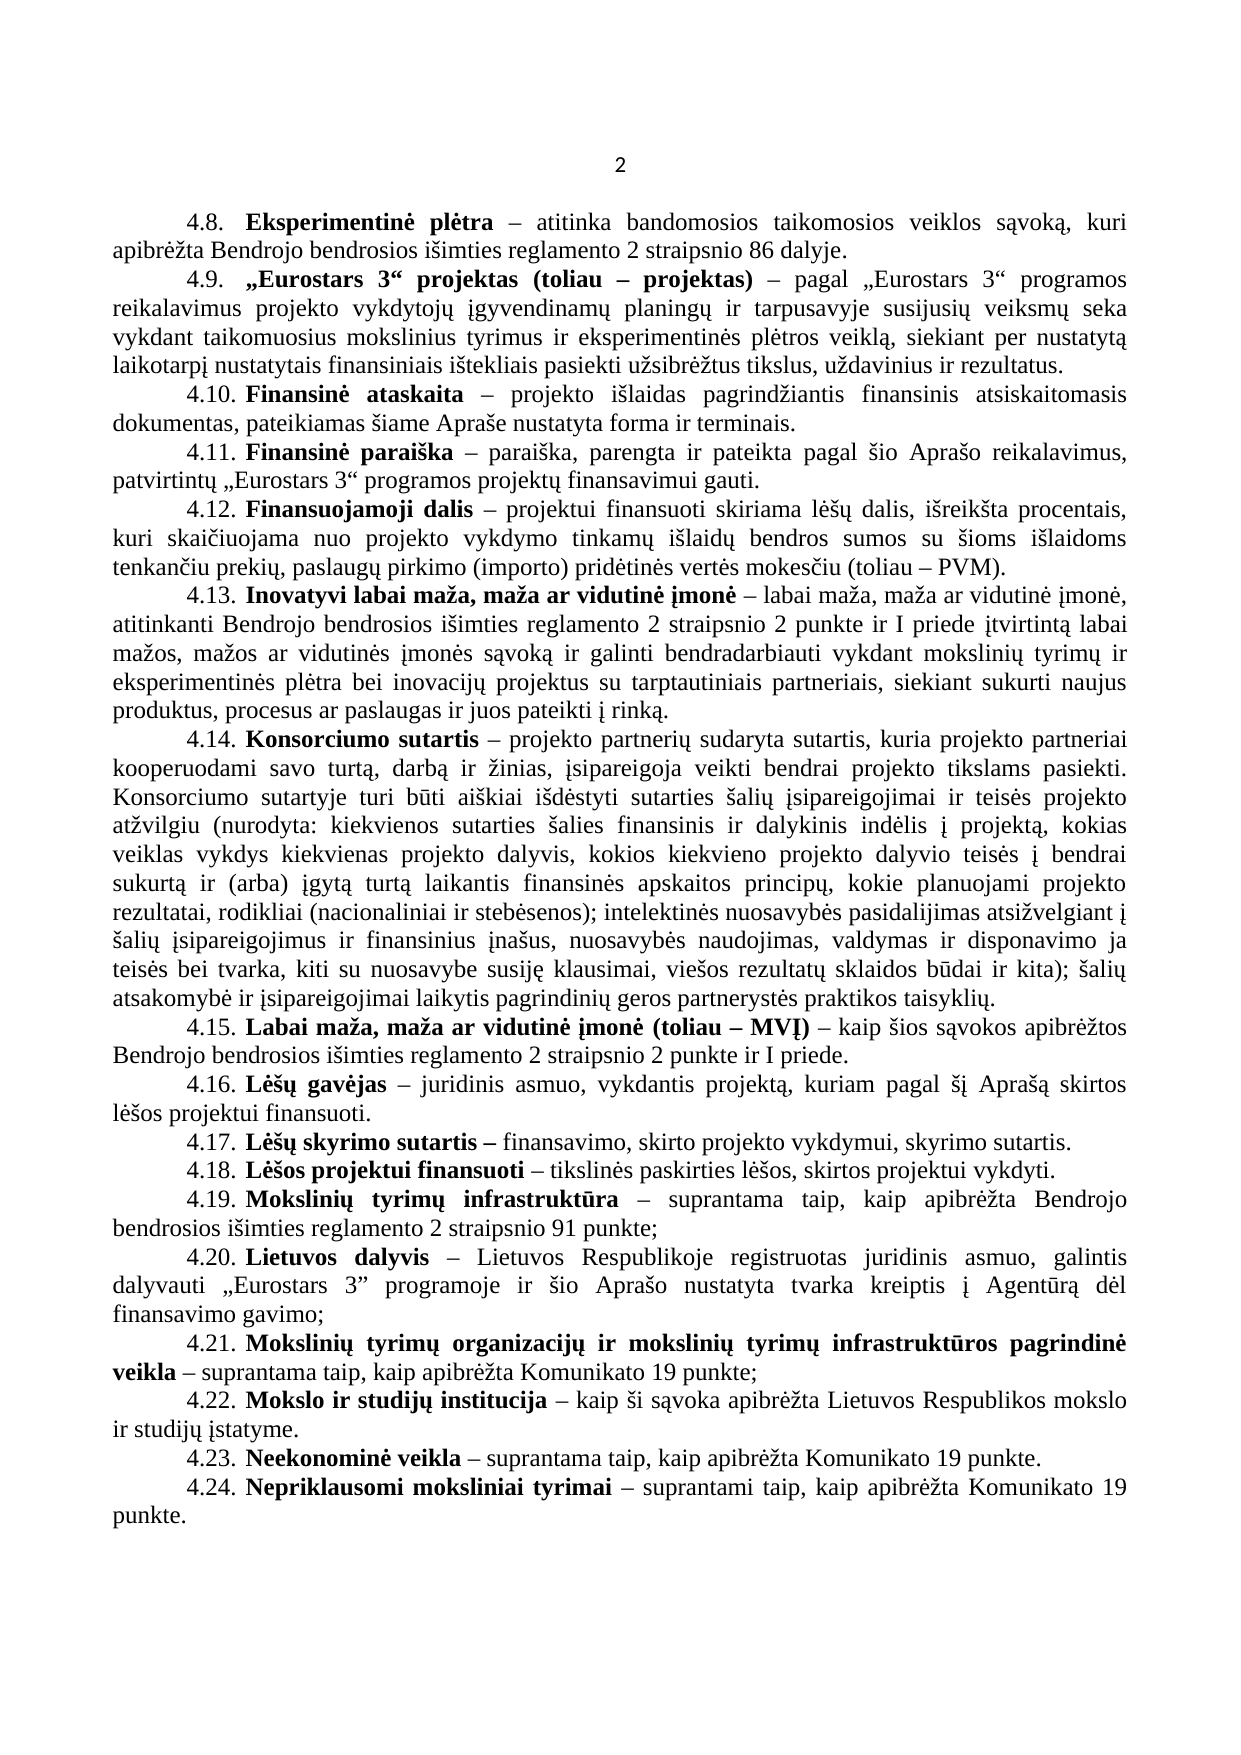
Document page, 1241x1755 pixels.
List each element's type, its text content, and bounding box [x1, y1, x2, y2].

text 4.11. Finansinė paraiška – paraiška, parengta ir pateikta pagal šio Aprašo reikalavimus, patvirtintų „Eurostars 3“ programos projektų finansavimui gauti. [112, 437, 1128, 494]
text 4.9. „Eurostars 3“ projektas (toliau – projektas) – pagal „Eurostars 3“ programos reikalavimus projekto vykdytojų įgyvendinamų planingų ir tarpusavyje susijusių veiksmų seka vykdant taikomuosius mokslinius tyrimus ir eksperimentinės plėtros veiklą, siekiant per nustatytą laikotarpį nustatytais finansiniais ištekliais pasiekti užsibrėžtus tikslus, uždavinius ir rezultatus. [112, 264, 1128, 379]
text 4.10. Finansinė ataskaita – projekto išlaidas pagrindžiantis finansinis atsiskaitomasis dokumentas, pateikiamas šiame Apraše nustatyta forma ir terminais. [112, 379, 1128, 437]
text 4.17. Lėšų skyrimo sutartis – finansavimo, skirto projekto vykdymui, skyrimo sutartis. [112, 1127, 1128, 1156]
text 4.21. Mokslinių tyrimų organizacijų ir mokslinių tyrimų infrastruktūros pagrindinė veikla – suprantama taip, kaip apibrėžta Komunikato 19 punkte; [112, 1328, 1128, 1386]
text 4.8. Eksperimentinė plėtra – atitinka bandomosios taikomosios veiklos sąvoką, kuri apibrėžta Bendrojo bendrosios išimties reglamento 2 straipsnio 86 dalyje. [112, 207, 1128, 264]
text 4.13. Inovatyvi labai maža, maža ar vidutinė įmonė – labai maža, maža ar vidutinė įmonė, atitinkanti Bendrojo bendrosios išimties reglamento 2 straipsnio 2 punkte ir I priede įtvirtintą labai mažos, mažos ar vidutinės įmonės sąvoką ir galinti bendradarbiauti vykdant mokslinių tyrimų ir eksperimentinės plėtra bei inovacijų projektus su tarptautiniais partneriais, siekiant sukurti naujus produktus, procesus ar paslaugas ir juos pateikti į rinką. [112, 581, 1128, 724]
text 4.19. Mokslinių tyrimų infrastruktūra – suprantama taip, kaip apibrėžta Bendrojo bendrosios išimties reglamento 2 straipsnio 91 punkte; [112, 1184, 1128, 1242]
text 4.24. Nepriklausomi moksliniai tyrimai – suprantami taip, kaip apibrėžta Komunikato 19 punkte. [112, 1472, 1128, 1529]
text 4.23. Neekonominė veikla – suprantama taip, kaip apibrėžta Komunikato 19 punkte. [112, 1443, 1128, 1472]
text 4.14. Konsorciumo sutartis – projekto partnerių sudaryta sutartis, kuria projekto partneriai kooperuodami savo turtą, darbą ir žinias, įsipareigoja veikti bendrai projekto tikslams pasiekti. Konsorciumo sutartyje turi būti aiškiai išdėstyti sutarties šalių įsipareigojimai ir teisės projekto atžvilgiu (nurodyta: kiekvienos sutarties šalies finansinis ir dalykinis indėlis į projektą, kokias veiklas vykdys kiekvienas projekto dalyvis, kokios kiekvieno projekto dalyvio teisės į bendrai sukurtą ir (arba) įgytą turtą laikantis finansinės apskaitos principų, kokie planuojami projekto rezultatai, rodikliai (nacionaliniai ir stebėsenos); intelektinės nuosavybės pasidalijimas atsižvelgiant į šalių įsipareigojimus ir finansinius įnašus, nuosavybės naudojimas, valdymas ir disponavimo ja teisės bei tvarka, kiti su nuosavybe susiję klausimai, viešos rezultatų sklaidos būdai ir kita); šalių atsakomybė ir įsipareigojimai laikytis pagrindinių geros partnerystės praktikos taisyklių. [112, 724, 1128, 1012]
text 4.18. Lėšos projektui finansuoti – tikslinės paskirties lėšos, skirtos projektui vykdyti. [112, 1156, 1128, 1184]
text 4.12. Finansuojamoji dalis – projektui finansuoti skiriama lėšų dalis, išreikšta procentais, kuri skaičiuojama nuo projekto vykdymo tinkamų išlaidų bendros sumos su šioms išlaidoms tenkančiu prekių, paslaugų pirkimo (importo) pridėtinės vertės mokesčiu (toliau – PVM). [112, 494, 1128, 581]
text 4.15. Labai maža, maža ar vidutinė įmonė (toliau – MVĮ) – kaip šios sąvokos apibrėžtos Bendrojo bendrosios išimties reglamento 2 straipsnio 2 punkte ir I priede. [112, 1012, 1128, 1069]
text 4.22. Mokslo ir studijų institucija – kaip ši sąvoka apibrėžta Lietuvos Respublikos mokslo ir studijų įstatyme. [112, 1386, 1128, 1443]
text 4.20. Lietuvos dalyvis – Lietuvos Respublikoje registruotas juridinis asmuo, galintis dalyvauti „Eurostars 3” programoje ir šio Aprašo nustatyta tvarka kreiptis į Agentūrą dėl finansavimo gavimo; [112, 1242, 1128, 1328]
text 4.16. Lėšų gavėjas – juridinis asmuo, vykdantis projektą, kuriam pagal šį Aprašą skirtos lėšos projektui finansuoti. [112, 1069, 1128, 1127]
